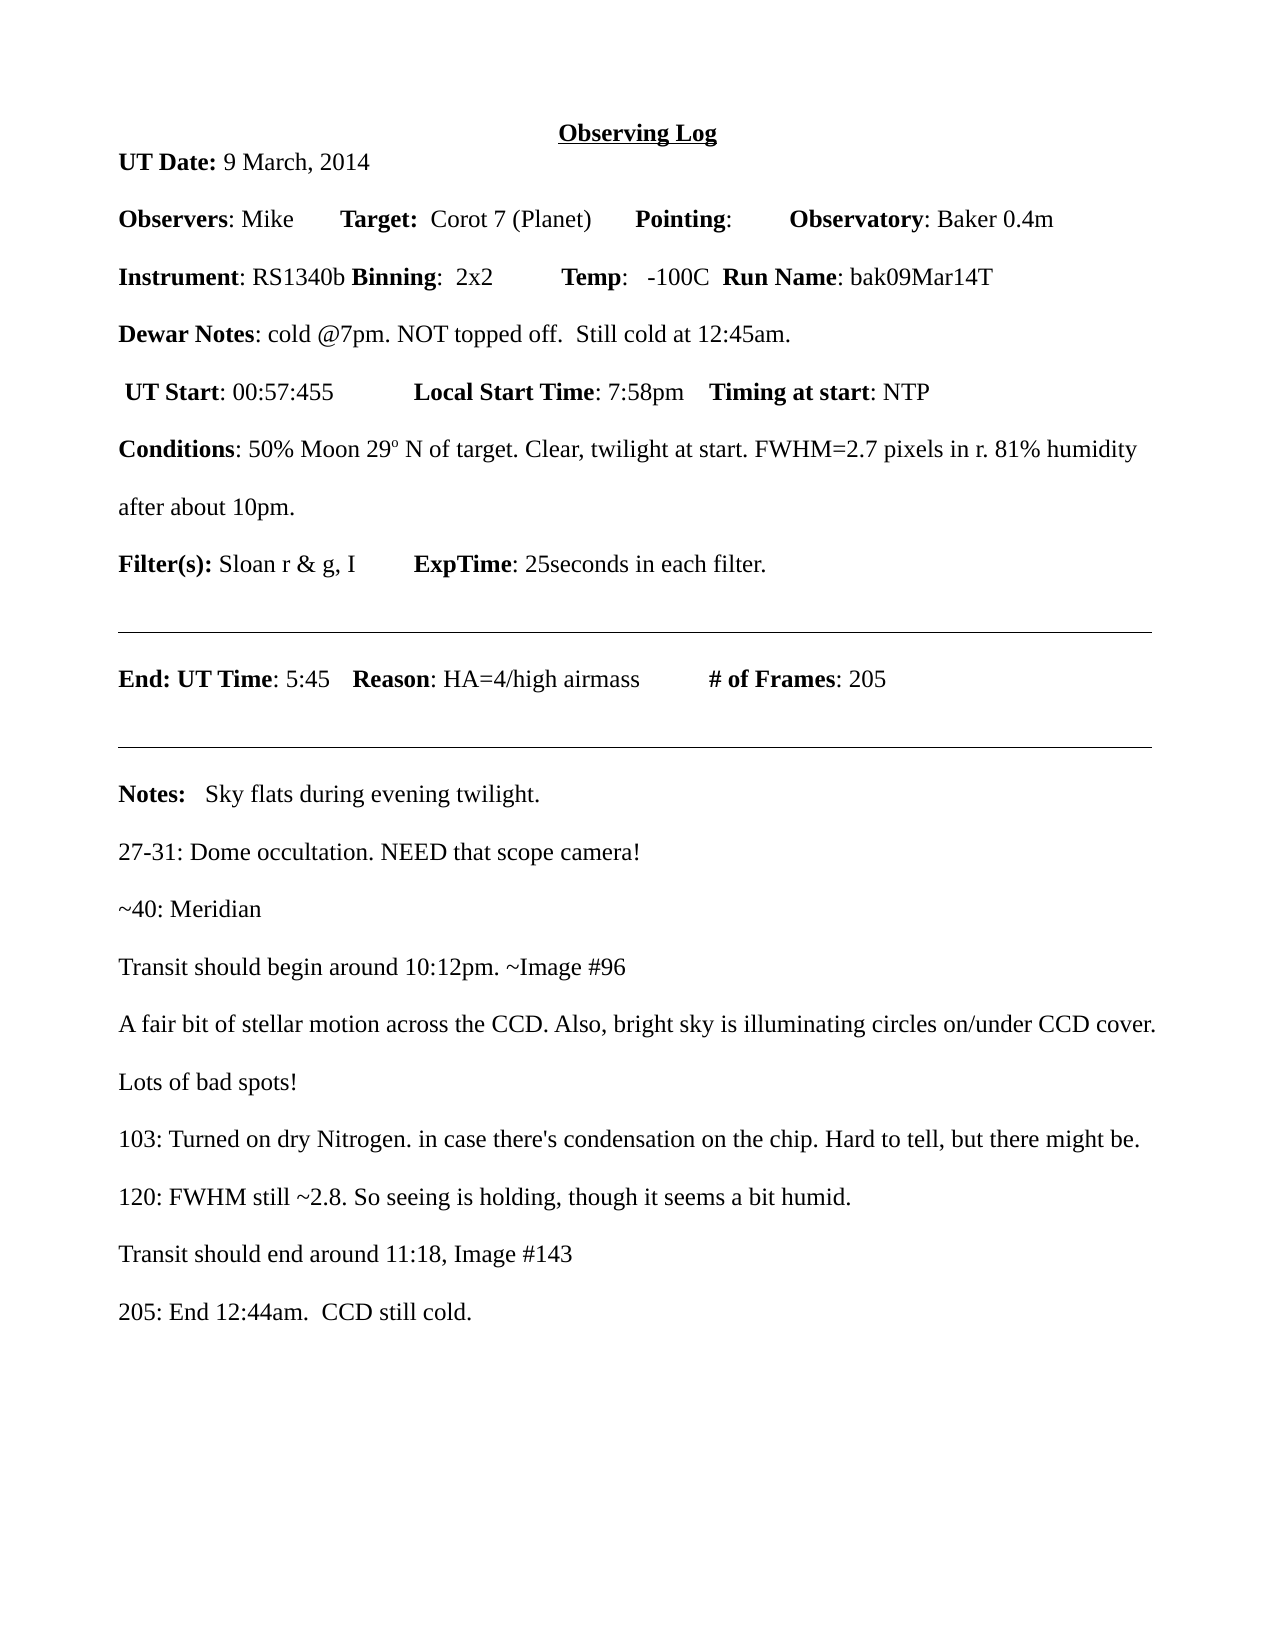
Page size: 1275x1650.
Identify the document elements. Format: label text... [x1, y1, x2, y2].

text 205: End 12:44am. CCD still cold. [118, 1297, 1157, 1326]
text ~40: Meridian [118, 894, 1157, 923]
text Transit should end around 11:18, Image #143 [118, 1239, 1157, 1268]
text 103: Turned on dry Nitrogen. in case there's condensation on the chip. Hard to tell, but there might be. [118, 1124, 1157, 1153]
text Observing Log [118, 118, 1157, 147]
text Transit should begin around 10:12pm. ~Image #96 [118, 952, 1157, 981]
text 120: FWHM still ~2.8. So seeing is holding, though it seems a bit humid. [118, 1182, 1157, 1211]
text UT Start: 00:57:455 Local Start Time: 7:58pm Timing at start: NTP [118, 377, 1157, 406]
text UT Date: 9 March, 2014 [118, 147, 1157, 176]
text Conditions: 50% Moon 29o N of target. Clear, twilight at start. FWHM=2.7 pixels in r. 81% humidity after about 10pm. [118, 434, 1157, 521]
text A fair bit of stellar motion across the CCD. Also, bright sky is illuminating circles on/under CCD cover. Lots of bad spots! [118, 1009, 1157, 1096]
text 27-31: Dome occultation. NEED that scope camera! [118, 837, 1157, 866]
text End: UT Time: 5:45 Reason: HA=4/high airmass # of Frames: 205 [118, 664, 1157, 693]
text Filter(s): Sloan r & g, I ExpTime: 25seconds in each filter. [118, 549, 1157, 578]
text Dewar Notes: cold @7pm. NOT topped off. Still cold at 12:45am. [118, 319, 1157, 348]
text Observers: Mike Target: Corot 7 (Planet) Pointing: Observatory: Baker 0.4m Instrument: RS1340b Binning: 2x2 Temp: -100C Run Name: bak09Mar14T [118, 204, 1157, 291]
text Notes: Sky flats during evening twilight. [118, 779, 1157, 808]
